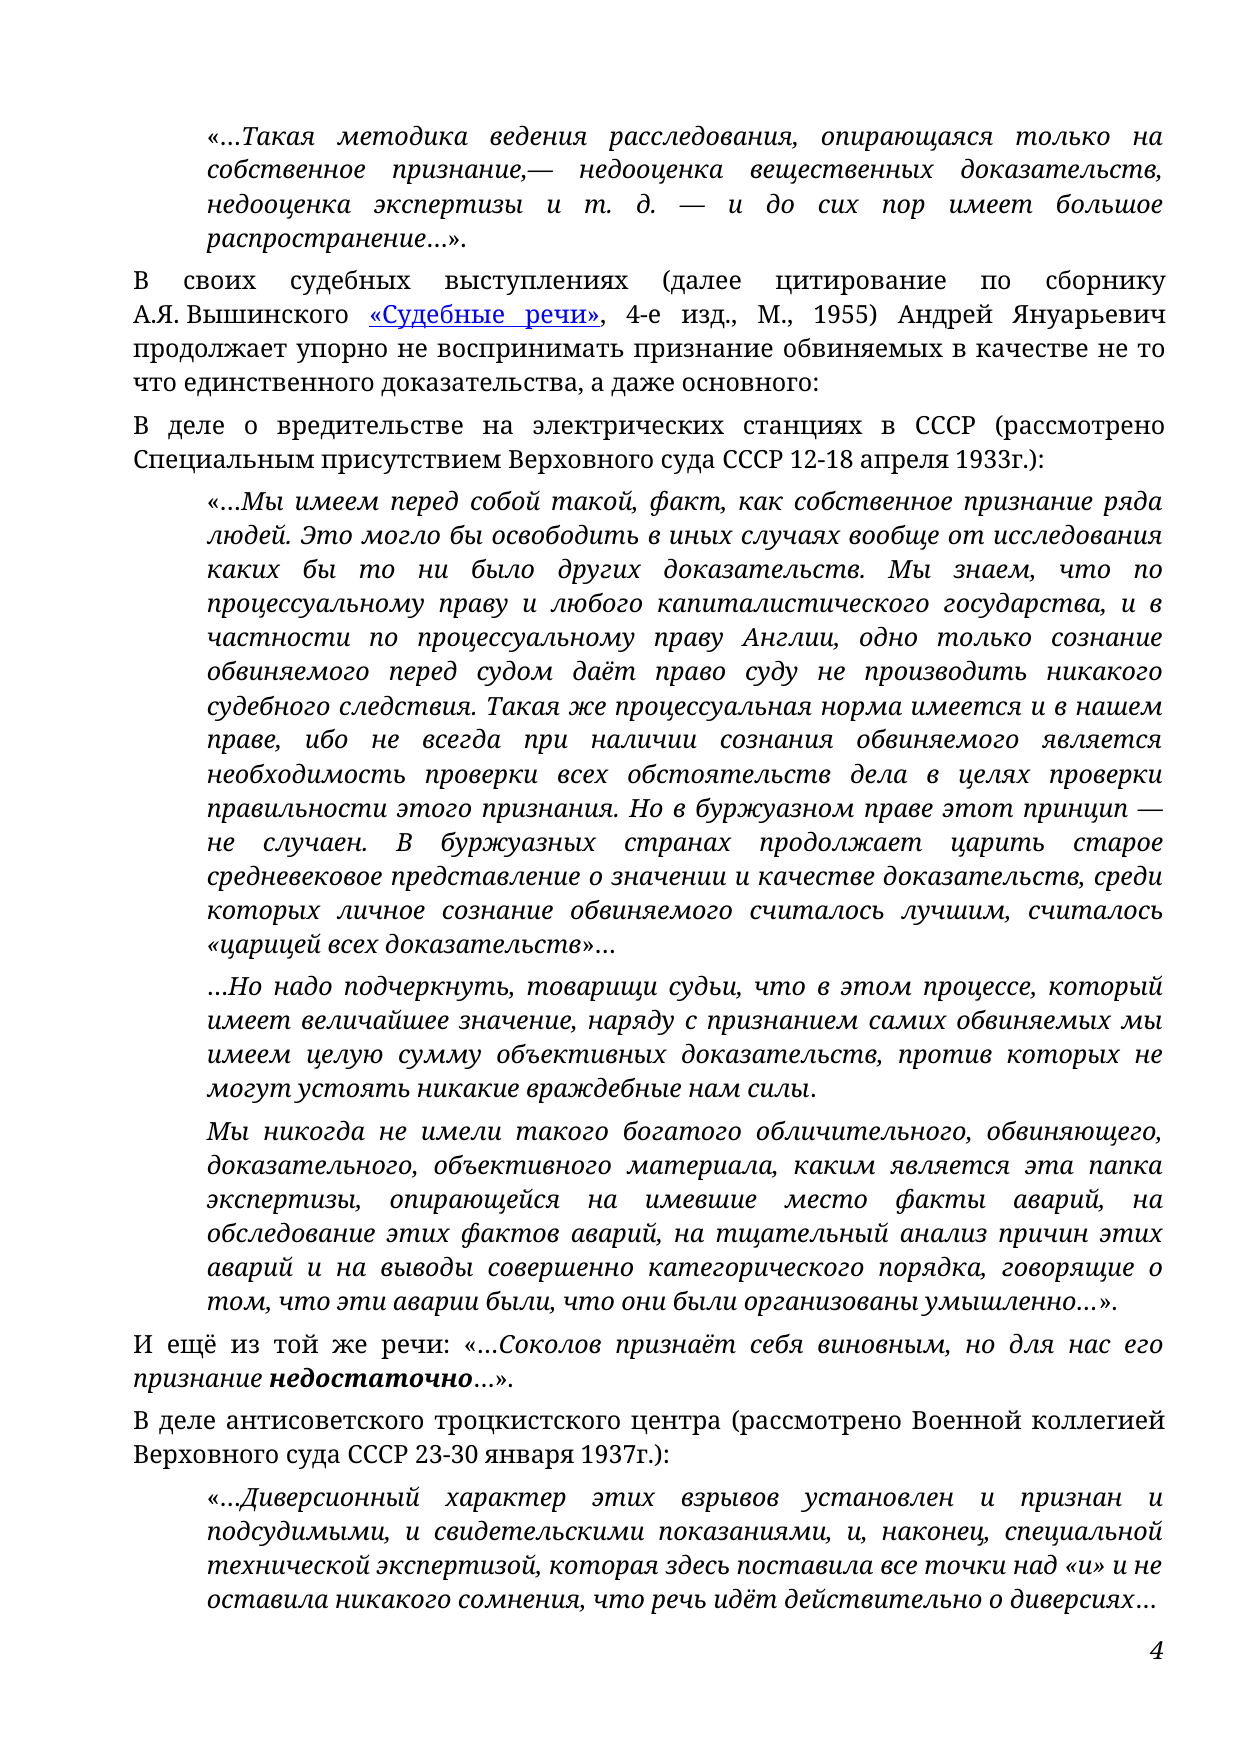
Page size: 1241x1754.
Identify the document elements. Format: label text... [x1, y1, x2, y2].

text В деле антисоветского троцкистского центра (рассмотрено Военной коллегией Верховного суда СССР 23-30 января 1937г.): [133, 1403, 1167, 1471]
text «…Диверсионный характер этих взрывов установлен и признан и подсудимыми, и свидетельскими показаниями, и, наконец, специальной технической экспертизой, которая здесь поставила все точки над «и» и не оставила никакого сомнения, что речь идёт действительно о диверсиях… [207, 1479, 1167, 1615]
text В своих судебных выступлениях (далее цитирование по сборнику А.Я. Вышинского «Судебные речи», 4-е изд., М., 1955) Андрей Януарьевич продолжает упорно не воспринимать признание обвиняемых в качестве не то что единственного доказательства, а даже основного: [133, 263, 1167, 399]
text «…Такая методика ведения расследования, опирающаяся только на собственное признание,— недооценка вещественных доказательств, недооценка экспертизы и т. д. — и до сих пор имеет большое распространение…». [207, 118, 1167, 254]
text «…Мы имеем перед собой такой, факт, как собственное признание ряда людей. Это могло бы освободить в иных случаях вообще от исследования каких бы то ни было других доказательств. Мы знаем, что по процессуальному праву и любого капиталистического государства, и в частности по процессуальному праву Англии, одно только сознание обвиняемого перед судом даёт право суду не производить никакого судебного следствия. Такая же процессуальная норма имеется и в нашем праве, ибо не всегда при наличии сознания обвиняемого является необходимость проверки всех обстоятельств дела в целях проверки правильности этого признания. Но в буржуазном праве этот принцип — не случаен. В буржуазных странах продолжает царить старое средневековое представление о значении и качестве доказательств, среди которых личное сознание обвиняемого считалось лучшим, считалось «царицей всех доказательств»… [207, 484, 1167, 961]
text Мы никогда не имели такого богатого обличительного, обвиняющего, доказательного, объективного материала, каким является эта папка экспертизы, опирающейся на имевшие место факты аварий, на обследование этих фактов аварий, на тщательный анализ причин этих аварий и на выводы совершенно категорического порядка, говорящие о том, что эти аварии были, что они были организованы умышленно…». [207, 1113, 1167, 1318]
text В деле о вредительстве на электрических станциях в СССР (рассмотрено Специальным присутствием Верховного суда СССР 12-18 апреля 1933г.): [133, 407, 1167, 475]
text …Но надо подчеркнуть, товарищи судьи, что в этом процессе, который имеет величайшее значение, наряду с признанием самих обвиняемых мы имеем целую сумму объективных доказательств, против которых не могут устоять никакие враждебные нам силы. [207, 969, 1167, 1105]
text И ещё из той же речи: «…Соколов признаёт себя виновным, но для нас его признание недостаточно…». [133, 1326, 1167, 1394]
